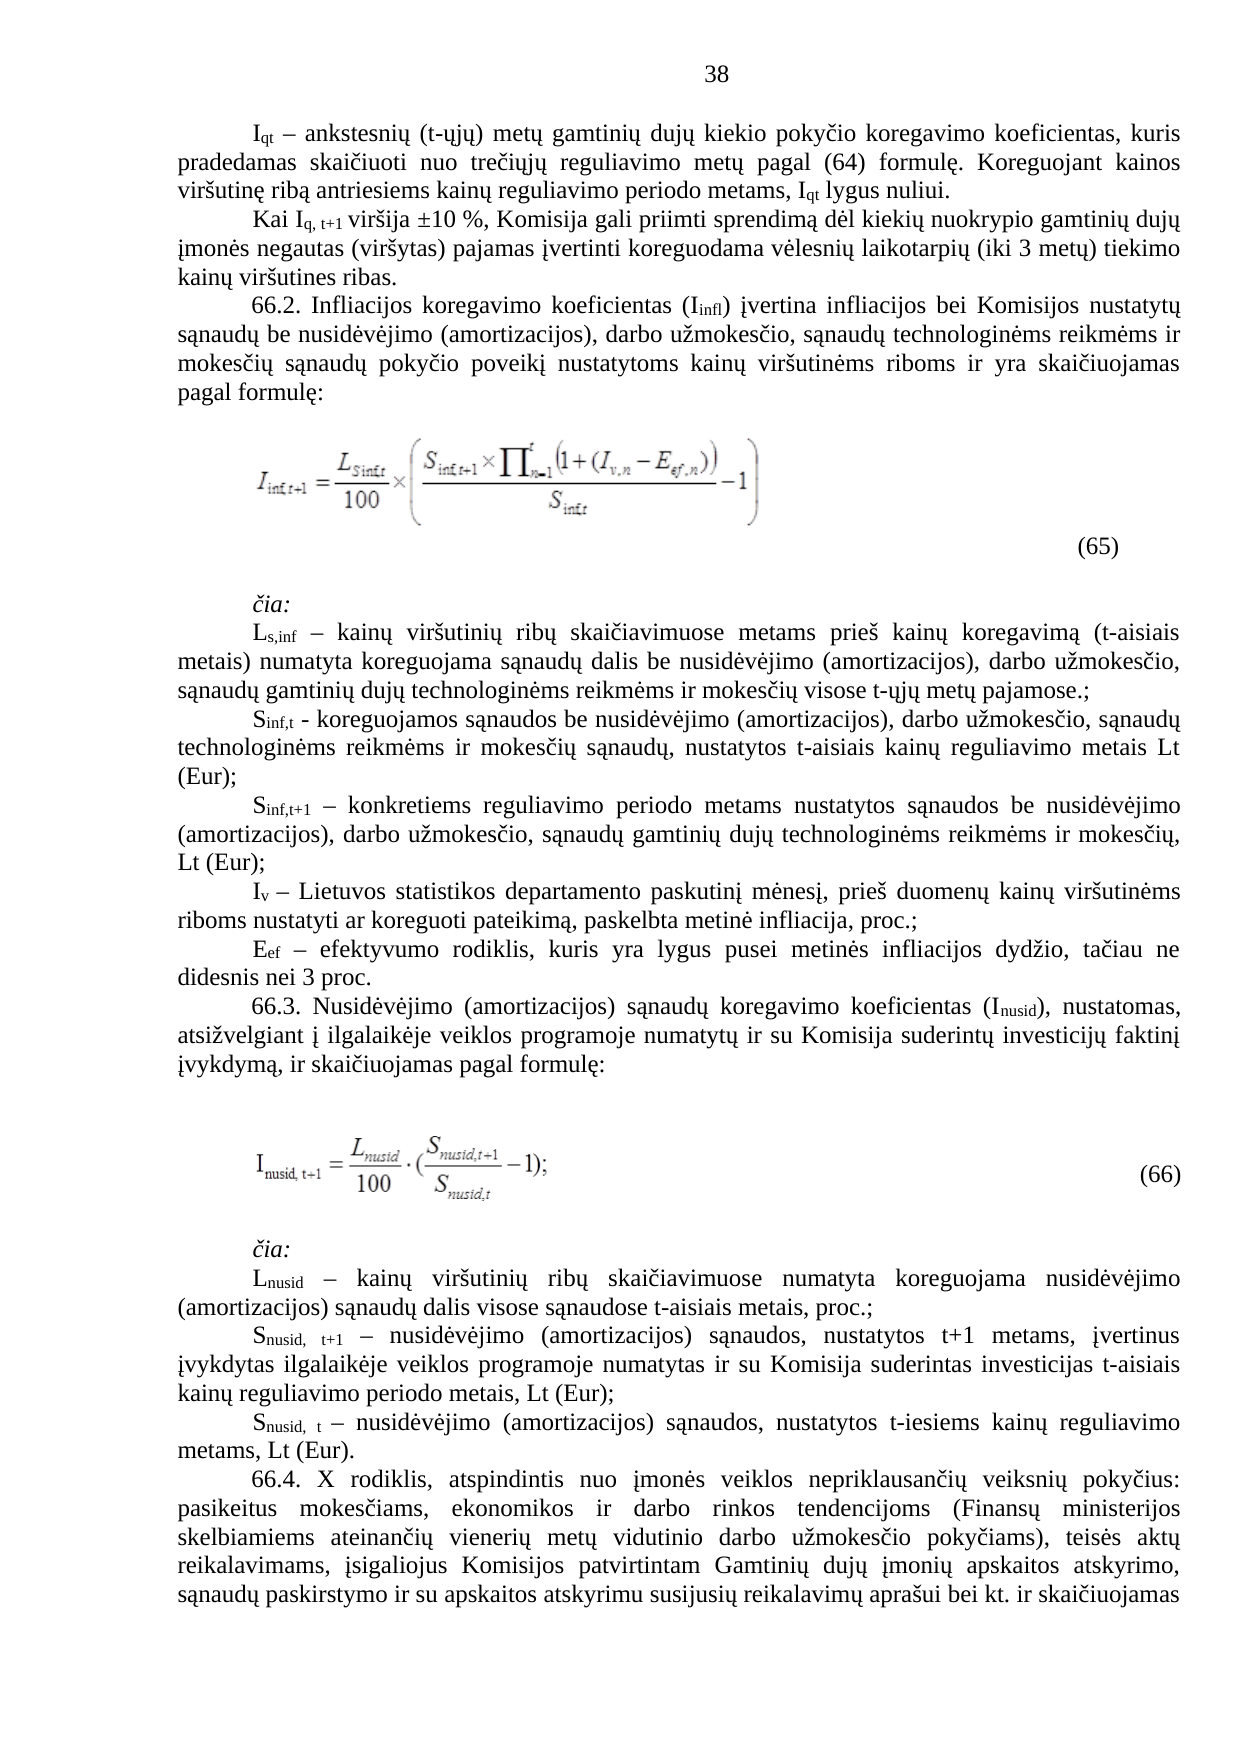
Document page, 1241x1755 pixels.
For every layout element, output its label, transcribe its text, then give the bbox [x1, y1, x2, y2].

text Lnusid – kainų viršutinių ribų skaičiavimuose numatyta koreguojama nusidėvėjimo (amortizacijos) sąnaudų dalis visose sąnaudose t-aisiais metais, proc.; [177, 1263, 1181, 1321]
text Ls,inf – kainų viršutinių ribų skaičiavimuose metams prieš kainų koregavimą (t-aisiais metais) numatyta koreguojama sąnaudų dalis be nusidėvėjimo (amortizacijos), darbo užmokesčio, sąnaudų gamtinių dujų technologinėms reikmėms ir mokesčių visose t-ųjų metų pajamose.; [177, 617, 1181, 704]
text Iv – Lietuvos statistikos departamento paskutinį mėnesį, prieš duomenų kainų viršutinėms riboms nustatyti ar koreguoti pateikimą, paskelbta metinė infliacija, proc.; [177, 876, 1181, 934]
text Eef – efektyvumo rodiklis, kuris yra lygus pusei metinės infliacijos dydžio, tačiau ne didesnis nei 3 proc. [177, 934, 1181, 991]
text Kai Iq, t+1 viršija ±10 %, Komisija gali priimti sprendimą dėl kiekių nuokrypio gamtinių dujų įmonės negautas (viršytas) pajamas įvertinti koreguodama vėlesnių laikotarpių (iki 3 metų) tiekimo kainų viršutines ribas. [177, 204, 1181, 291]
text (66) [177, 1106, 1181, 1206]
text Sinf,t - koreguojamos sąnaudos be nusidėvėjimo (amortizacijos), darbo užmokesčio, sąnaudų technologinėms reikmėms ir mokesčių sąnaudų, nustatytos t-aisiais kainų reguliavimo metais Lt (Eur); [177, 704, 1181, 790]
text čia: [177, 589, 1181, 617]
text Iqt – ankstesnių (t-ųjų) metų gamtinių dujų kiekio pokyčio koregavimo koeficientas, kuris pradedamas skaičiuoti nuo trečiųjų reguliavimo metų pagal (64) formulę. Koreguojant kainos viršutinę ribą antriesiems kainų reguliavimo periodo metams, Iqt lygus nuliui. [177, 118, 1181, 204]
text Snusid, t – nusidėvėjimo (amortizacijos) sąnaudos, nustatytos t-iesiems kainų reguliavimo metams, Lt (Eur). [177, 1407, 1181, 1464]
text 66.2. Infliacijos koregavimo koeficientas (Iinfl) įvertina infliacijos bei Komisijos nustatytų sąnaudų be nusidėvėjimo (amortizacijos), darbo užmokesčio, sąnaudų technologinėms reikmėms ir mokesčių sąnaudų pokyčio poveikį nustatytoms kainų viršutinėms riboms ir yra skaičiuojamas pagal formulę: [177, 291, 1181, 406]
text (65) [177, 531, 1181, 560]
text čia: [177, 1234, 1181, 1263]
text 66.4. X rodiklis, atspindintis nuo įmonės veiklos nepriklausančių veiksnių pokyčius: pasikeitus mokesčiams, ekonomikos ir darbo rinkos tendencijoms (Finansų ministerijos skelbiamiems ateinančių vienerių metų vidutinio darbo užmokesčio pokyčiams), teisės aktų reikalavimams, įsigaliojus Komisijos patvirtintam Gamtinių dujų įmonių apskaitos atskyrimo, sąnaudų paskirstymo ir su apskaitos atskyrimu susijusių reikalavimų aprašui bei kt. ir skaičiuojamas [177, 1464, 1181, 1608]
text 66.3. Nusidėvėjimo (amortizacijos) sąnaudų koregavimo koeficientas (Inusid), nustatomas, atsižvelgiant į ilgalaikėje veiklos programoje numatytų ir su Komisija suderintų investicijų faktinį įvykdymą, ir skaičiuojamas pagal formulę: [177, 991, 1181, 1077]
text Snusid, t+1 – nusidėvėjimo (amortizacijos) sąnaudos, nustatytos t+1 metams, įvertinus įvykdytas ilgalaikėje veiklos programoje numatytas ir su Komisija suderintas investicijas t-aisiais kainų reguliavimo periodo metais, Lt (Eur); [177, 1321, 1181, 1407]
text Sinf,t+1 – konkretiems reguliavimo periodo metams nustatytos sąnaudos be nusidėvėjimo (amortizacijos), darbo užmokesčio, sąnaudų gamtinių dujų technologinėms reikmėms ir mokesčių, Lt (Eur); [177, 790, 1181, 876]
